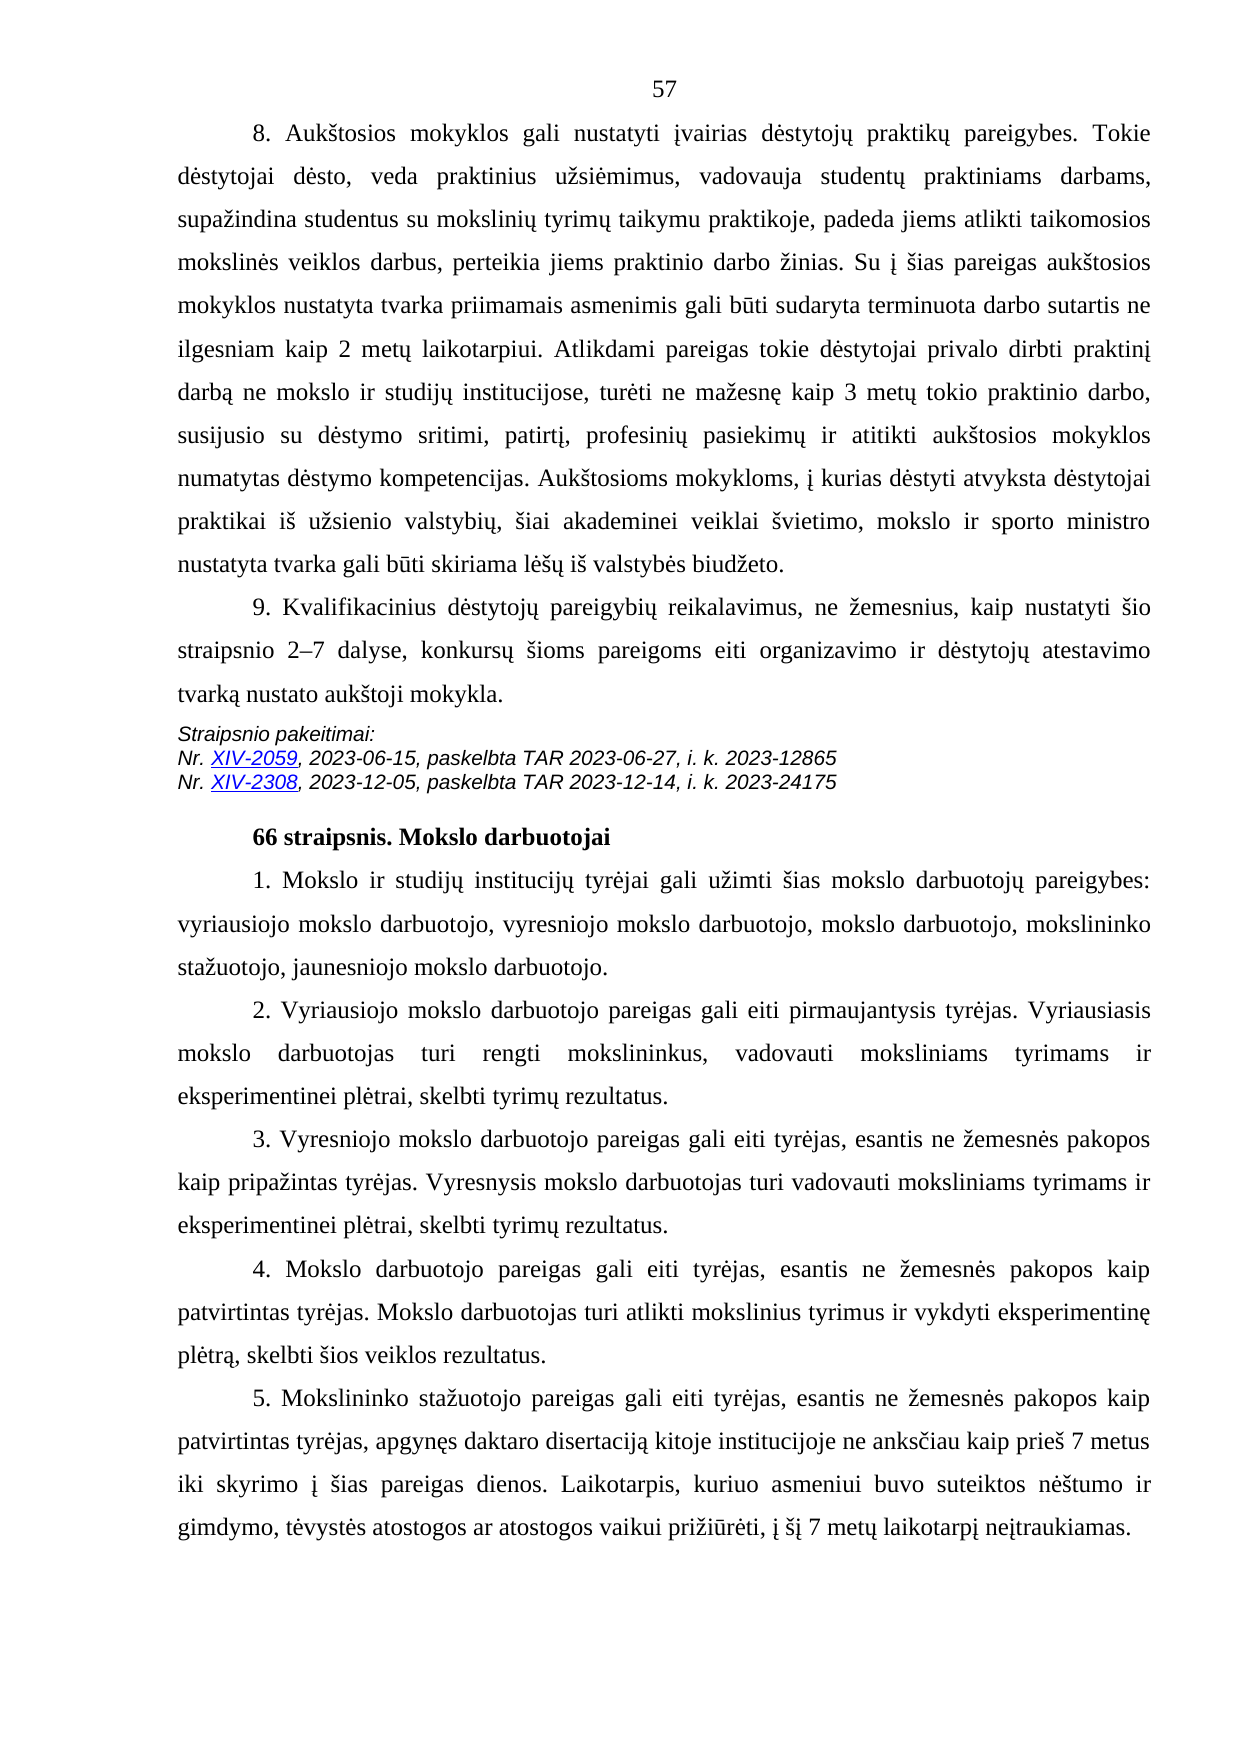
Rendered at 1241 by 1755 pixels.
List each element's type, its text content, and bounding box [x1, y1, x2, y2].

text Nr. XIV-2059, 2023-06-15, paskelbta TAR 2023-06-27, i. k. 2023-12865 [177, 746, 1152, 770]
text 4. Mokslo darbuotojo pareigas gali eiti tyrėjas, esantis ne žemesnės pakopos kaip patvirtintas tyrėjas. Mokslo darbuotojas turi atlikti mokslinius tyrimus ir vykdyti eksperimentinę plėtrą, skelbti šios veiklos rezultatus. [177, 1254, 1152, 1369]
text Nr. XIV-2308, 2023-12-05, paskelbta TAR 2023-12-14, i. k. 2023-24175 [177, 770, 1152, 794]
text 3. Vyresniojo mokslo darbuotojo pareigas gali eiti tyrėjas, esantis ne žemesnės pakopos kaip pripažintas tyrėjas. Vyresnysis mokslo darbuotojas turi vadovauti moksliniams tyrimams ir eksperimentinei plėtrai, skelbti tyrimų rezultatus. [177, 1124, 1152, 1239]
text 8. Aukštosios mokyklos gali nustatyti įvairias dėstytojų praktikų pareigybes. Tokie dėstytojai dėsto, veda praktinius užsiėmimus, vadovauja studentų praktiniams darbams, supažindina studentus su mokslinių tyrimų taikymu praktikoje, padeda jiems atlikti taikomosios mokslinės veiklos darbus, perteikia jiems praktinio darbo žinias. Su į šias pareigas aukštosios mokyklos nustatyta tvarka priimamais asmenimis gali būti sudaryta terminuota darbo sutartis ne ilgesniam kaip 2 metų laikotarpiui. Atlikdami pareigas tokie dėstytojai privalo dirbti praktinį darbą ne mokslo ir studijų institucijose, turėti ne mažesnę kaip 3 metų tokio praktinio darbo, susijusio su dėstymo sritimi, patirtį, profesinių pasiekimų ir atitikti aukštosios mokyklos numatytas dėstymo kompetencijas. Aukštosioms mokykloms, į kurias dėstyti atvyksta dėstytojai praktikai iš užsienio valstybių, šiai akademinei veiklai švietimo, mokslo ir sporto ministro nustatyta tvarka gali būti skiriama lėšų iš valstybės biudžeto. [177, 118, 1152, 578]
text 5. Mokslininko stažuotojo pareigas gali eiti tyrėjas, esantis ne žemesnės pakopos kaip patvirtintas tyrėjas, apgynęs daktaro disertaciją kitoje institucijoje ne anksčiau kaip prieš 7 metus iki skyrimo į šias pareigas dienos. Laikotarpis, kuriuo asmeniui buvo suteiktos nėštumo ir gimdymo, tėvystės atostogos ar atostogos vaikui prižiūrėti, į šį 7 metų laikotarpį neįtraukiamas. [177, 1383, 1152, 1541]
text 9. Kvalifikacinius dėstytojų pareigybių reikalavimus, ne žemesnius, kaip nustatyti šio straipsnio 2–7 dalyse, konkursų šioms pareigoms eiti organizavimo ir dėstytojų atestavimo tvarką nustato aukštoji mokykla. [177, 592, 1152, 707]
text 2. Vyriausiojo mokslo darbuotojo pareigas gali eiti pirmaujantysis tyrėjas. Vyriausiasis mokslo darbuotojas turi rengti mokslininkus, vadovauti moksliniams tyrimams ir eksperimentinei plėtrai, skelbti tyrimų rezultatus. [177, 995, 1152, 1110]
text Straipsnio pakeitimai: [177, 722, 1152, 746]
text 1. Mokslo ir studijų institucijų tyrėjai gali užimti šias mokslo darbuotojų pareigybes: vyriausiojo mokslo darbuotojo, vyresniojo mokslo darbuotojo, mokslo darbuotojo, mokslininko stažuotojo, jaunesniojo mokslo darbuotojo. [177, 866, 1152, 981]
text 66 straipsnis. Mokslo darbuotojai [177, 822, 1152, 851]
